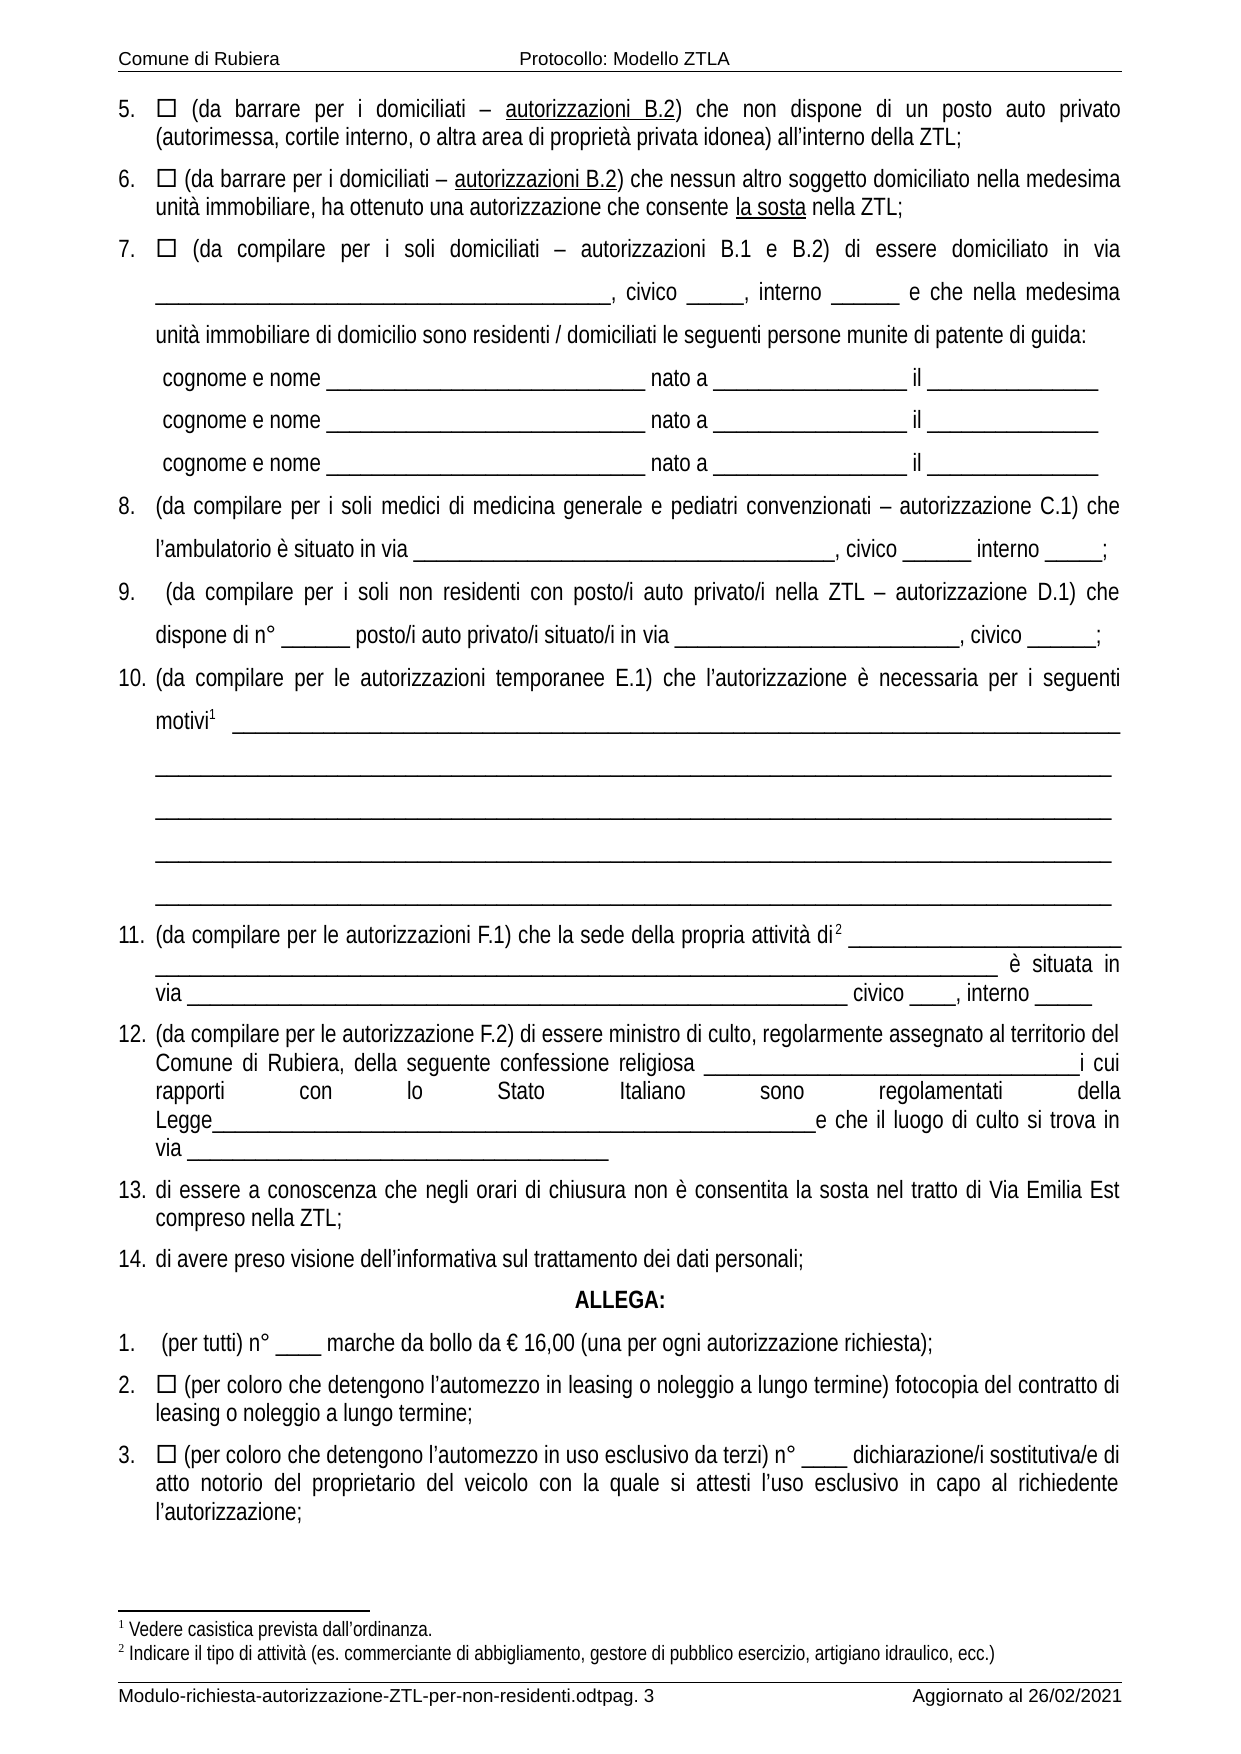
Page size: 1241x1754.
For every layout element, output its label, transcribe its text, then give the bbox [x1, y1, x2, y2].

list (da compilare per i soli non residenti con posto/i auto privato/i nella ZTL – autorizzazione D.1) che dispone di n° ______ posto/i auto privato/i situato/i in via _________________________, civico ______; [118, 577, 1122, 649]
list (da compilare per le autorizzazioni F.1) che la sede della propria attività di ________________________ __________________________________________________________________________ è situata in via __________________________________________________________ civico ____, interno _____ [118, 920, 1122, 1006]
text cognome e nome ____________________________ nato a _________________ il _______________ [162, 362, 1122, 391]
list (da compilare per le autorizzazioni temporanee E.1) che l’autorizzazione è necessaria per i seguenti motivi ______________________________________________________________________________ ________________________________________________________________________________________________________________________________________________________________________________________________________________________________________________________________________________________________________________________________________________ [118, 663, 1122, 906]
text ALLEGA: [118, 1286, 1122, 1314]
list (da compilare per i soli medici di medicina generale e pediatri convenzionati – autorizzazione C.1) che l’ambulatorio è situato in via _____________________________________, civico ______ interno _____; [118, 491, 1122, 563]
list  (per coloro che detengono l’automezzo in leasing o noleggio a lungo termine) fotocopia del contratto di leasing o noleggio a lungo termine; [118, 1369, 1122, 1427]
list Vedere casistica prevista dall’ordinanza. [118, 1617, 1122, 1641]
text cognome e nome ____________________________ nato a _________________ il _______________ [162, 405, 1122, 434]
list (per tutti) n° ____ marche da bollo da € 16,00 (una per ogni autorizzazione richiesta); [118, 1328, 1122, 1357]
text cognome e nome ____________________________ nato a _________________ il _______________ [162, 448, 1122, 477]
list  (da barrare per i domiciliati – autorizzazioni B.2) che nessun altro soggetto domiciliato nella medesima unità immobiliare, ha ottenuto una autorizzazione che consente la sosta nella ZTL; [118, 163, 1122, 221]
list  (da compilare per i soli domiciliati – autorizzazioni B.1 e B.2) di essere domiciliato in via ________________________________________, civico _____, interno ______ e che nella medesima unità immobiliare di domicilio sono residenti / domiciliati le seguenti persone munite di patente di guida: [118, 233, 1122, 348]
list di avere preso visione dell’informativa sul trattamento dei dati personali; [118, 1244, 1122, 1273]
list di essere a conoscenza che negli orari di chiusura non è consentita la sosta nel tratto di Via Emilia Est compreso nella ZTL; [118, 1174, 1122, 1232]
list (da compilare per le autorizzazione F.2) di essere ministro di culto, regolarmente assegnato al territorio del Comune di Rubiera, della seguente confessione religiosa _________________________________i cui rapporti con lo Stato Italiano sono regolamentati della Legge_____________________________________________________e che il luogo di culto si trova in via _____________________________________ [118, 1019, 1122, 1162]
list  (per coloro che detengono l’automezzo in uso esclusivo da terzi) n° ____ dichiarazione/i sostitutiva/e di atto notorio del proprietario del veicolo con la quale si attesti l’uso esclusivo in capo al richiedente l’autorizzazione; [118, 1439, 1122, 1526]
list  (da barrare per i domiciliati – autorizzazioni B.2) che non dispone di un posto auto privato (autorimessa, cortile interno, o altra area di proprietà privata idonea) all’interno della ZTL; [118, 93, 1122, 151]
list Indicare il tipo di attività (es. commerciante di abbigliamento, gestore di pubblico esercizio, artigiano idraulico, ecc.) [118, 1641, 1122, 1665]
